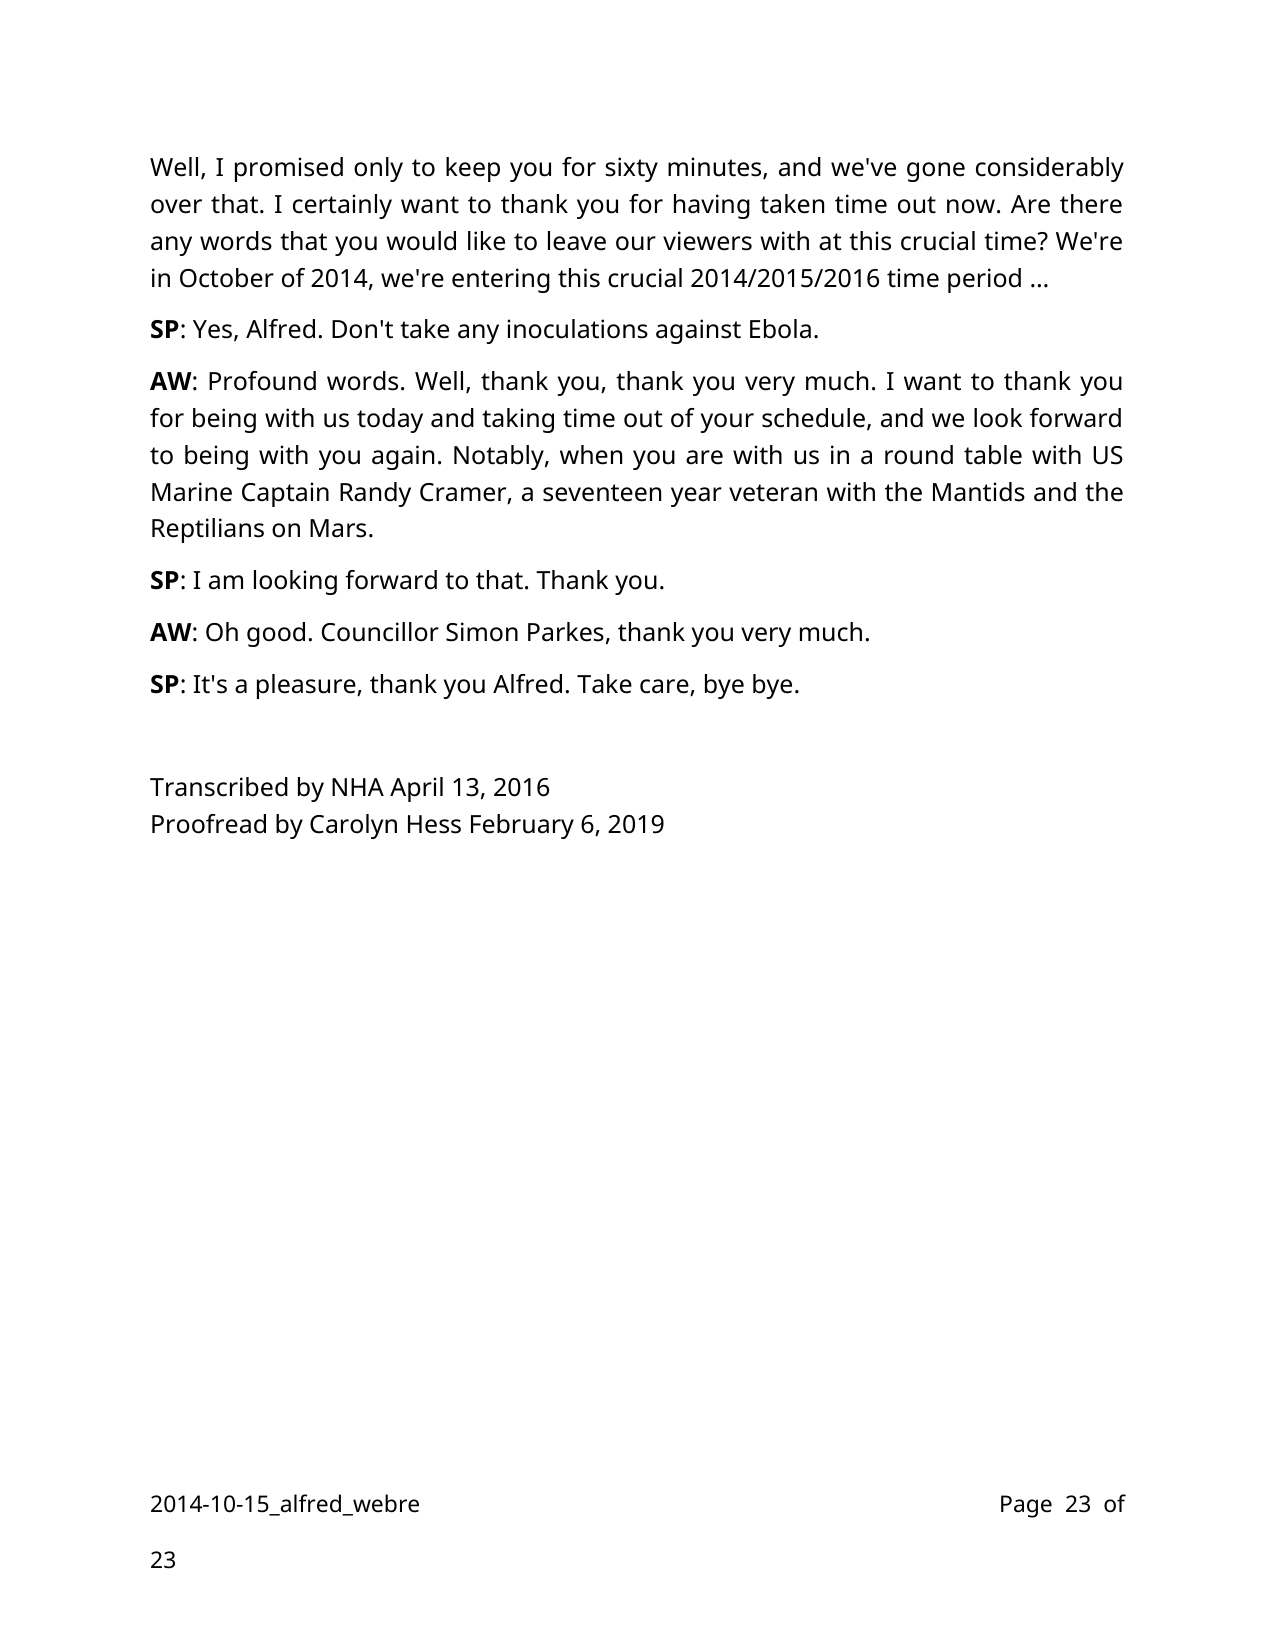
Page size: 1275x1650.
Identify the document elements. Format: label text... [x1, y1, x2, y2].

text Proofread by Carolyn Hess February 6, 2019 [150, 807, 1125, 841]
text SP: It's a pleasure, thank you Alfred. Take care, bye bye. [150, 666, 1125, 700]
text SP: I am looking forward to that. Thank you. [150, 563, 1125, 597]
text SP: Yes, Alfred. Don't take any inoculations against Ebola. [150, 312, 1125, 346]
text AW: Profound words. Well, thank you, thank you very much. I want to thank you for being with us today and taking time out of your schedule, and we look forward to being with you again. Notably, when you are with us in a round table with US Marine Captain Randy Cramer, a seventeen year veteran with the Mantids and the Reptilians on Mars. [150, 364, 1125, 545]
text Well, I promised only to keep you for sixty minutes, and we've gone considerably over that. I certainly want to thank you for having taken time out now. Are there any words that you would like to leave our viewers with at this crucial time? We're in October of 2014, we're entering this crucial 2014/2015/2016 time period … [150, 150, 1125, 294]
text AW: Oh good. Councillor Simon Parkes, thank you very much. [150, 614, 1125, 648]
text Transcribed by NHA April 13, 2016 [150, 770, 1125, 804]
